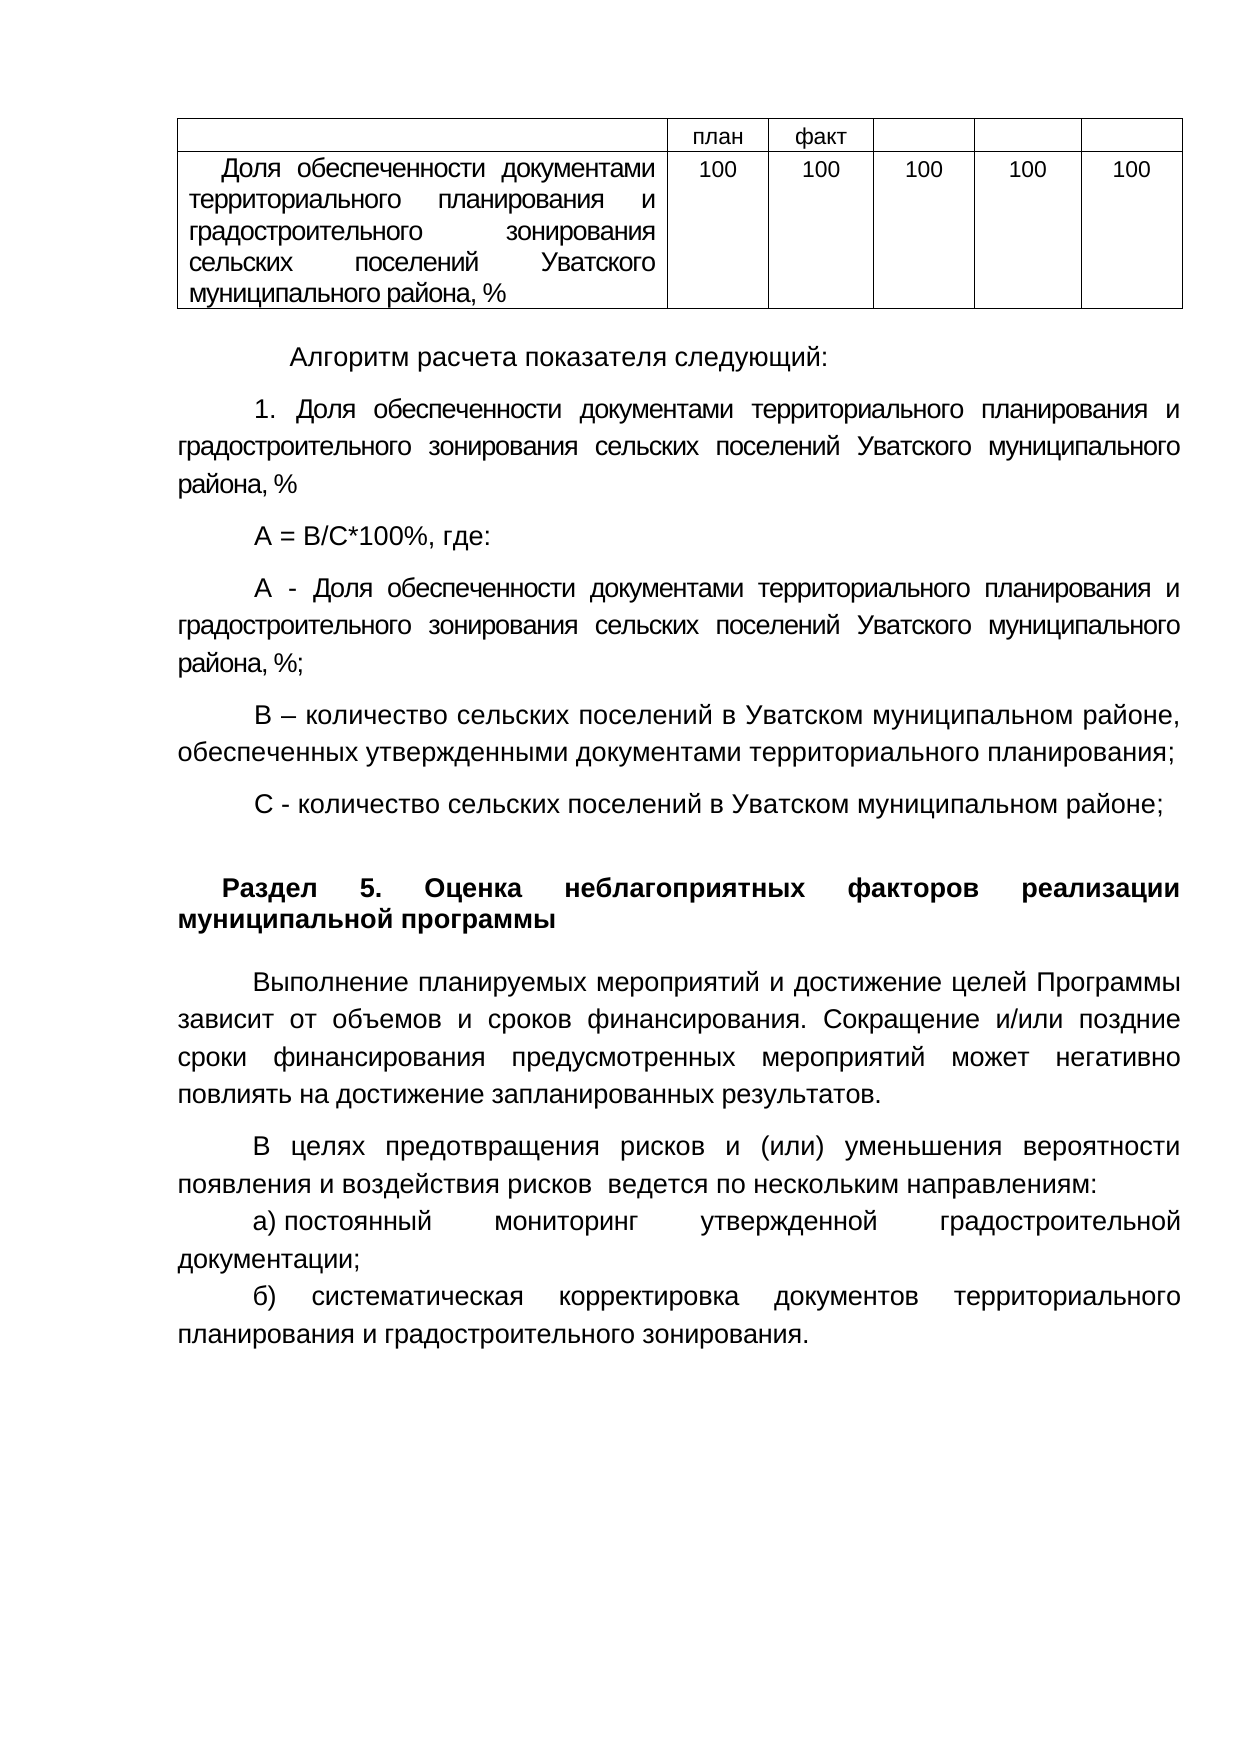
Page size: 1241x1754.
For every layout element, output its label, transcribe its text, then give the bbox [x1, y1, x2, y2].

table_header [178, 119, 667, 151]
table_cell 100 [874, 152, 974, 308]
text С - количество сельских поселений в Уватском муниципальном районе; [177, 788, 1181, 820]
text Выполнение планируемых мероприятий и достижение целей Программы зависит от объемов и сроков финансирования. Сокращение и/или поздние сроки финансирования предусмотренных мероприятий может негативно повлиять на достижение запланированных результатов. [177, 966, 1181, 1109]
table_header [1082, 119, 1182, 151]
text 1. Доля обеспеченности документами территориального планирования и градостроительного зонирования сельских поселений Уватского муниципального района, % [177, 393, 1181, 499]
text А - Доля обеспеченности документами территориального планирования и градостроительного зонирования сельских поселений Уватского муниципального района, %; [177, 572, 1181, 678]
text Раздел 5. Оценка неблагоприятных факторов реализации муниципальной программы [177, 872, 1181, 934]
table_cell факт [769, 119, 873, 151]
table_cell 100 [668, 152, 768, 308]
text б) систематическая корректировка документов территориального планирования и градостроительного зонирования. [177, 1280, 1181, 1349]
text Алгоритм расчета показателя следующий: [177, 341, 1181, 372]
table_cell 100 [1082, 152, 1182, 308]
table_header [874, 119, 974, 151]
text В целях предотвращения рисков и (или) уменьшения вероятности появления и воздействия рисков ведется по нескольким направлениям: [177, 1130, 1181, 1199]
table_header [975, 119, 1081, 151]
text В – количество сельских поселений в Уватском муниципальном районе, обеспеченных утвержденными документами территориального планирования; [177, 699, 1181, 768]
table_cell Доля обеспеченности документами территориального планирования и градостроительного зонирования сельских поселений Уватского муниципального района, % [178, 152, 667, 308]
table_cell 100 [975, 152, 1081, 308]
text А = В/С*100%, где: [177, 520, 1181, 551]
text а) постоянный мониторинг утвержденной градостроительной документации; [177, 1205, 1181, 1274]
table_cell план [668, 119, 768, 151]
table_cell 100 [769, 152, 873, 308]
